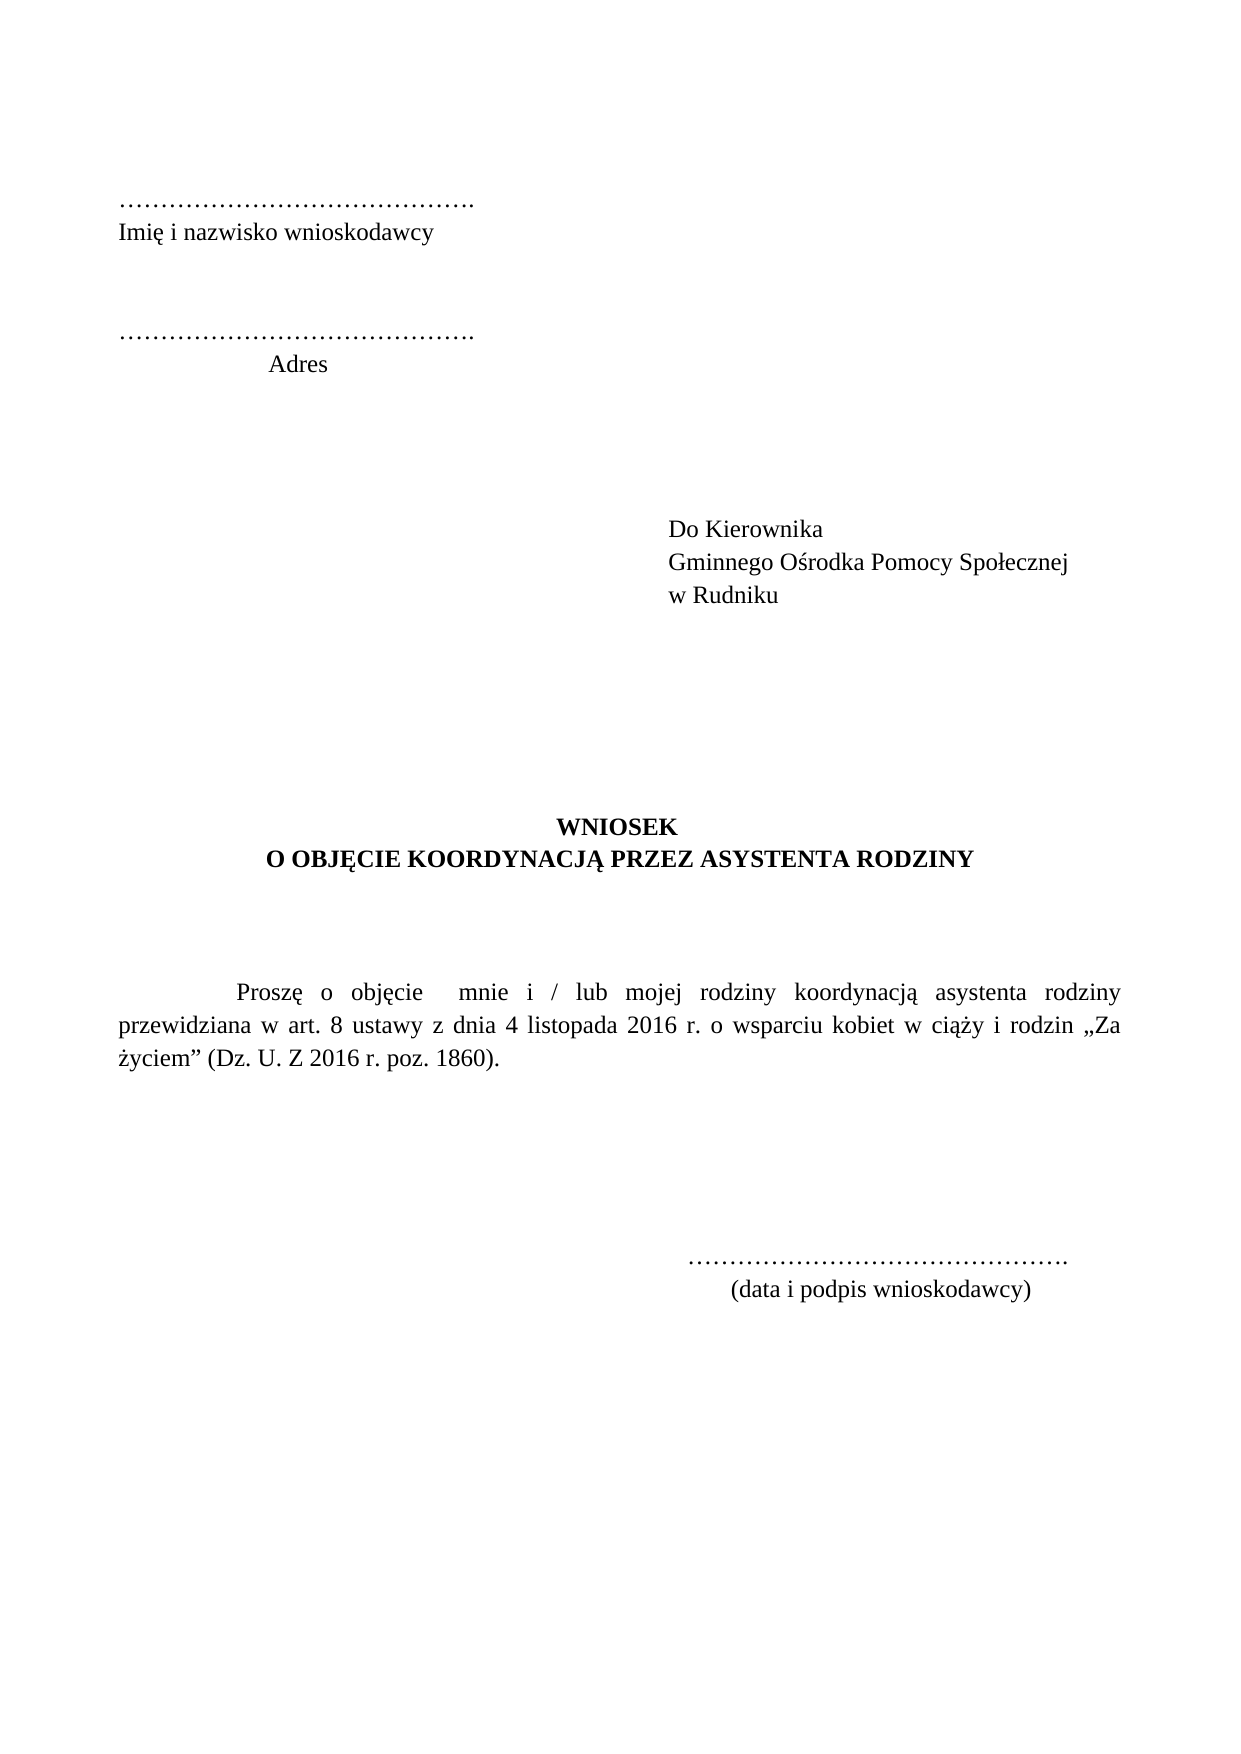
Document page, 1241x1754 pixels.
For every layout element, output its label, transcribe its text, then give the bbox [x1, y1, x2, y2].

text (data i podpis wnioskodawcy) [118, 1274, 1122, 1303]
text ……………………………………. [118, 184, 1122, 213]
text Do Kierownika [118, 514, 1122, 543]
text ………………………………………. [118, 1241, 1122, 1269]
text ……………………………………. [118, 316, 1122, 345]
text Imię i nazwisko wnioskodawcy [118, 217, 1122, 246]
text w Rudniku [118, 580, 1122, 609]
text Adres [118, 349, 1122, 378]
text WNIOSEK [118, 812, 1122, 840]
text Proszę o objęcie mnie i / lub mojej rodziny koordynacją asystenta rodziny przewidziana w art. 8 ustawy z dnia 4 listopada 2016 r. o wsparciu kobiet w ciąży i rodzin „Za życiem” (Dz. U. Z 2016 r. poz. 1860). [118, 977, 1122, 1071]
text Gminnego Ośrodka Pomocy Społecznej [118, 547, 1122, 576]
text O OBJĘCIE KOORDYNACJĄ PRZEZ ASYSTENTA RODZINY [118, 844, 1122, 873]
